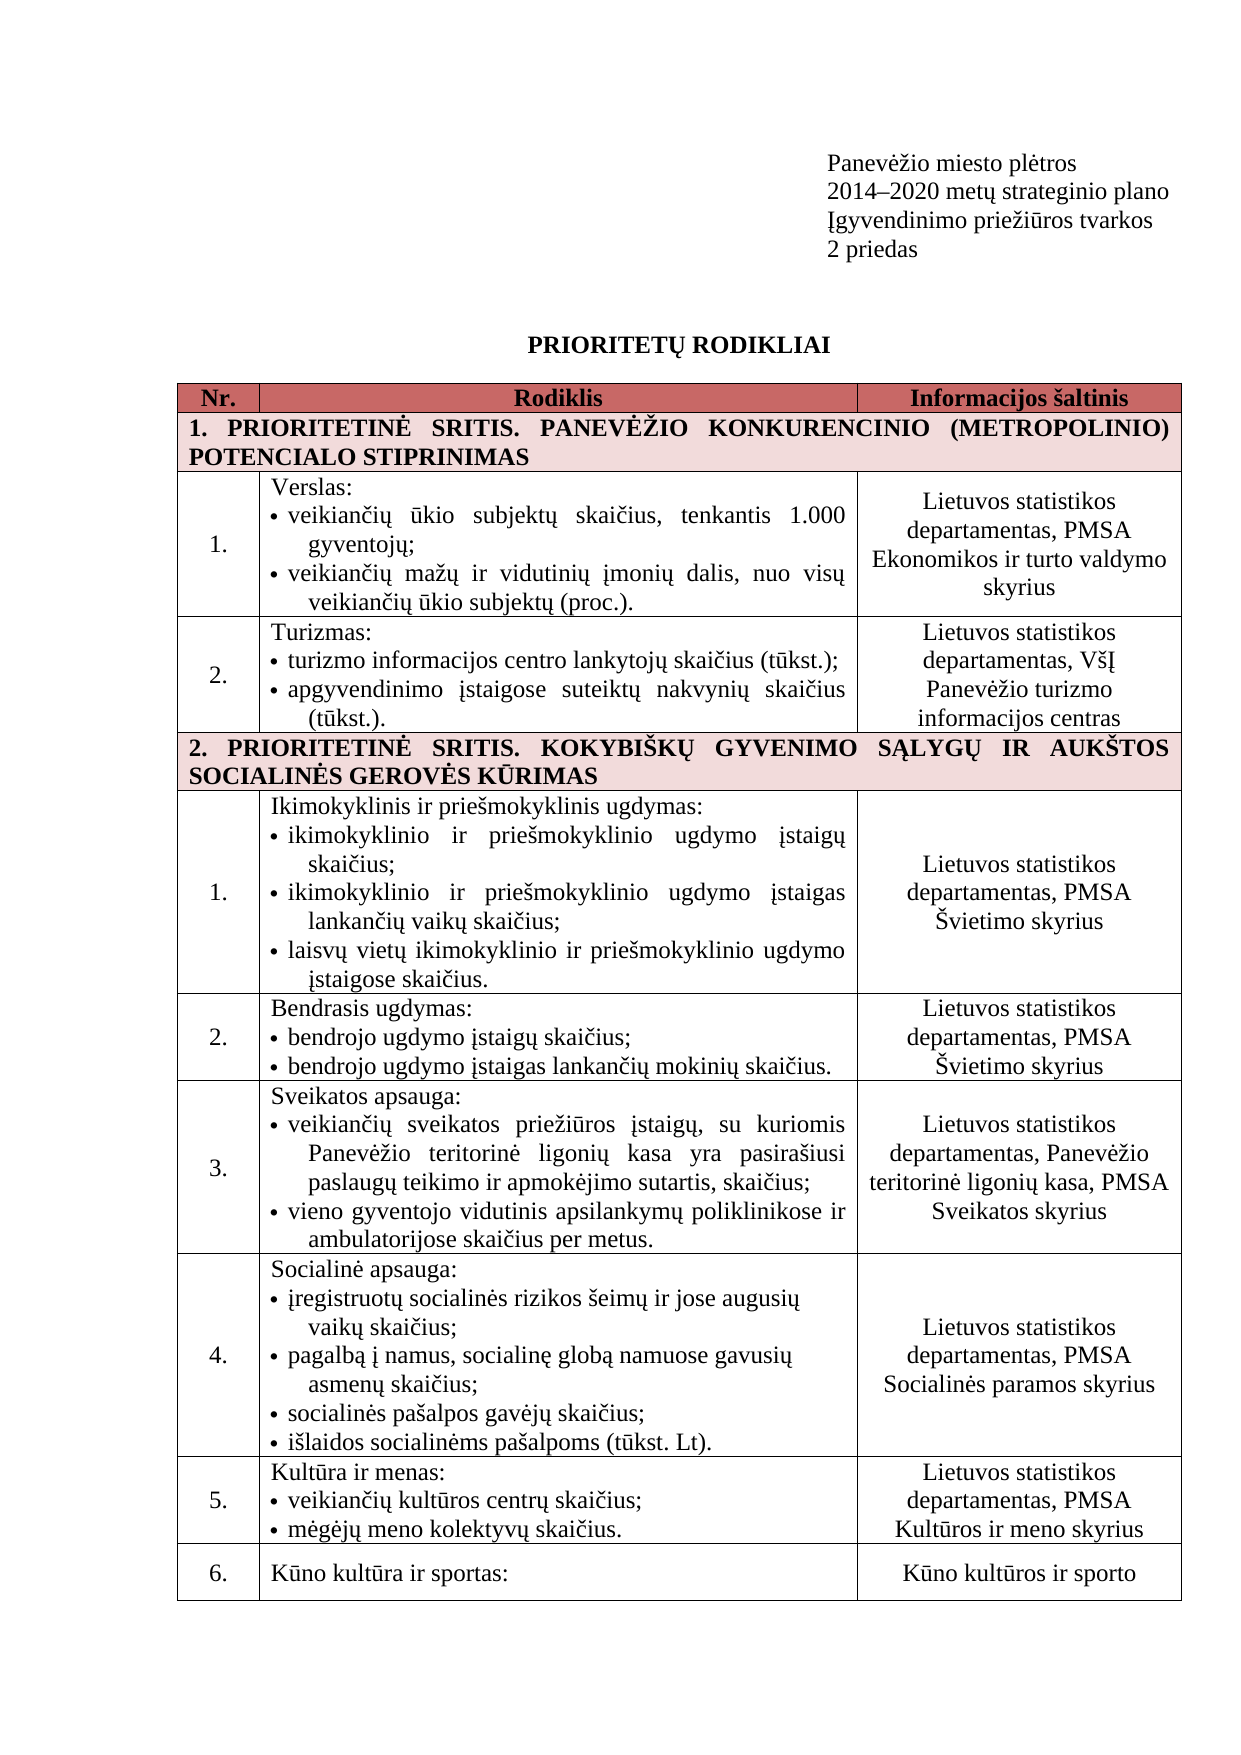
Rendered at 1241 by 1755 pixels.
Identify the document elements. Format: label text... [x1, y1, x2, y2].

table_cell Kūno kultūra ir sportas: veikiančių sporto organizacijų skaičius; veikiančiose sporto organizacijose sportavusiųjų skaičius; sporto bazių skaičius. [260, 1544, 857, 1600]
table_cell Lietuvos statistikos departamentas, PMSA Ekonomikos ir turto valdymo skyrius [858, 472, 1181, 616]
table_cell 1. [178, 472, 259, 616]
table_cell 4. [178, 1254, 259, 1456]
table_header Nr. [178, 384, 259, 412]
table_cell Lietuvos statistikos departamentas, Panevėžio teritorinė ligonių kasa, PMSA Sveikatos skyrius [858, 1081, 1181, 1253]
table_cell 2. PRIORITETINĖ SRITIS. KOKYBIŠKŲ GYVENIMO SĄLYGŲ IR AUKŠTOS SOCIALINĖS GEROVĖS KŪRIMAS [178, 733, 1181, 790]
table_cell 2. [178, 994, 259, 1080]
table_cell 2. [178, 617, 259, 732]
text Panevėžio miesto plėtros [777, 148, 1181, 176]
table_cell Lietuvos statistikos departamentas, PMSA Socialinės paramos skyrius [858, 1254, 1181, 1456]
table_cell Lietuvos statistikos departamentas, PMSA Švietimo skyrius [858, 994, 1181, 1080]
table_cell Lietuvos statistikos departamentas, PMSA Kultūros ir meno skyrius [858, 1457, 1181, 1543]
table_cell Kūno kultūros ir sporto departamentas prie LR Vyriausybės, BĮ Panevėžio kūno kultūros ir sporto centras [858, 1544, 1181, 1600]
table_cell Socialinė apsauga: įregistruotų socialinės rizikos šeimų ir jose augusių vaikų skaičius; pagalbą į namus, socialinę globą namuose gavusių asmenų skaičius; socialinės pašalpos gavėjų skaičius; išlaidos socialinėms pašalpoms (tūkst. Lt). [260, 1254, 857, 1456]
table_cell 6. [178, 1544, 259, 1600]
text PRIORITETŲ RODIKLIAI [177, 330, 1181, 358]
text 2014–2020 metų strateginio plano [777, 176, 1181, 205]
table_cell Sveikatos apsauga: veikiančių sveikatos priežiūros įstaigų, su kuriomis Panevėžio teritorinė ligonių kasa yra pasirašiusi paslaugų teikimo ir apmokėjimo sutartis, skaičius; vieno gyventojo vidutinis apsilankymų poliklinikose ir ambulatorijose skaičius per metus. [260, 1081, 857, 1253]
table_cell Turizmas: turizmo informacijos centro lankytojų skaičius (tūkst.); apgyvendinimo įstaigose suteiktų nakvynių skaičius (tūkst.). [260, 617, 857, 732]
table_cell Lietuvos statistikos departamentas, PMSA Švietimo skyrius [858, 791, 1181, 992]
table_cell Bendrasis ugdymas: bendrojo ugdymo įstaigų skaičius; bendrojo ugdymo įstaigas lankančių mokinių skaičius. [260, 994, 857, 1080]
table_header Informacijos šaltinis [858, 384, 1181, 412]
text 2 priedas [777, 234, 1181, 263]
table_cell 5. [178, 1457, 259, 1543]
table_header Rodiklis [260, 384, 857, 412]
table_cell Ikimokyklinis ir priešmokyklinis ugdymas: ikimokyklinio ir priešmokyklinio ugdymo įstaigų skaičius; ikimokyklinio ir priešmokyklinio ugdymo įstaigas lankančių vaikų skaičius; laisvų vietų ikimokyklinio ir priešmokyklinio ugdymo įstaigose skaičius. [260, 791, 857, 992]
table_cell Verslas: veikiančių ūkio subjektų skaičius, tenkantis 1.000 gyventojų; veikiančių mažų ir vidutinių įmonių dalis, nuo visų veikiančių ūkio subjektų (proc.). [260, 472, 857, 616]
table_cell Kultūra ir menas: veikiančių kultūros centrų skaičius; mėgėjų meno kolektyvų skaičius. [260, 1457, 857, 1543]
table_cell Lietuvos statistikos departamentas, VšĮ Panevėžio turizmo informacijos centras [858, 617, 1181, 732]
table_cell 1. PRIORITETINĖ SRITIS. PANEVĖŽIO KONKURENCINIO (METROPOLINIO) POTENCIALO STIPRINIMAS [178, 413, 1181, 471]
table_cell 1. [178, 791, 259, 992]
text Įgyvendinimo priežiūros tvarkos [777, 205, 1181, 234]
table_cell 3. [178, 1081, 259, 1253]
